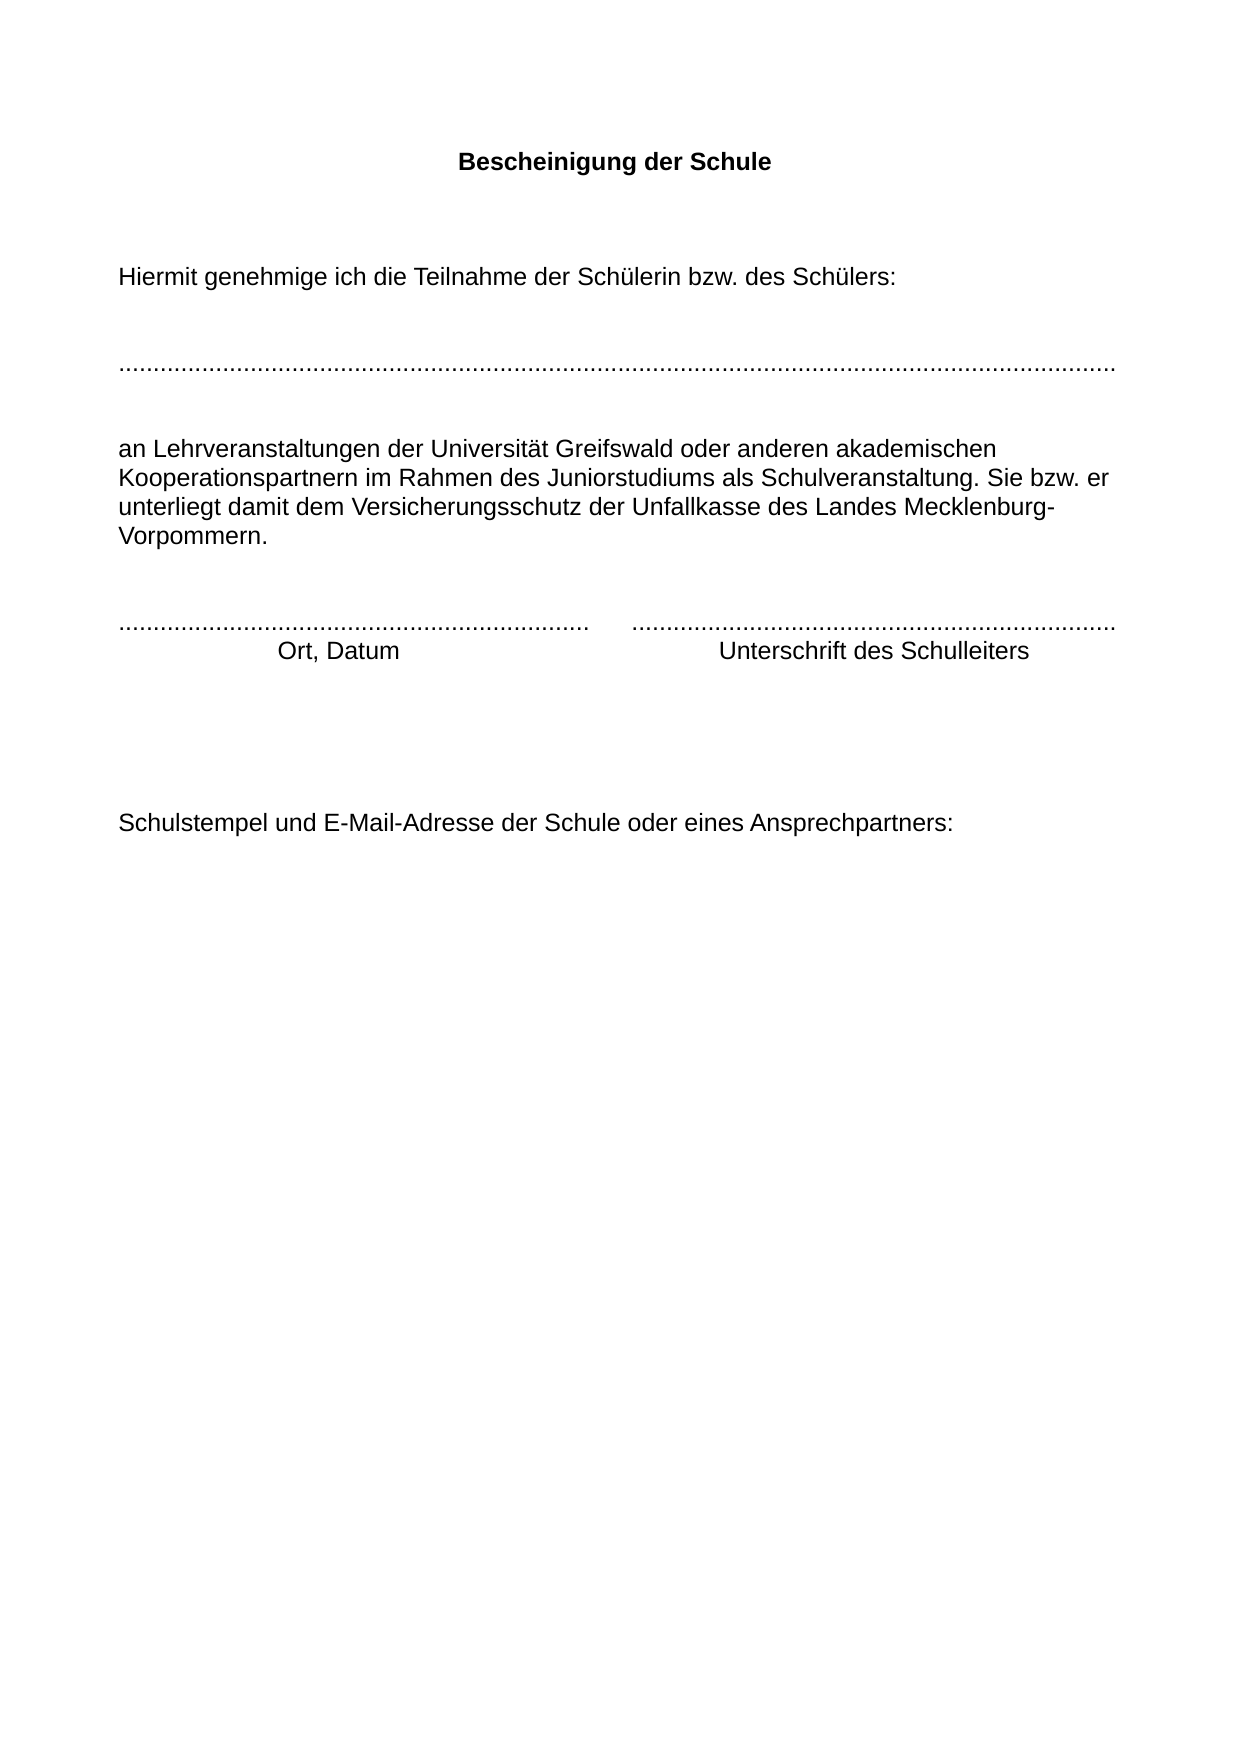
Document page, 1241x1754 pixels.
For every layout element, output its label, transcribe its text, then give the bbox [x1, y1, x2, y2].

text Hiermit genehmige ich die Teilnahme der Schülerin bzw. des Schülers: [118, 262, 1122, 291]
text .................................................................... ...................................................................... [118, 607, 1122, 636]
text Ort, Datum Unterschrift des Schulleiters [118, 636, 1122, 664]
text Schulstempel und E-Mail-Adresse der Schule oder eines Ansprechpartners: [118, 808, 1122, 837]
text an Lehrveranstaltungen der Universität Greifswald oder anderen akademischen Kooperationspartnern im Rahmen des Juniorstudiums als Schulveranstaltung. Sie bzw. er unterliegt damit dem Versicherungsschutz der Unfallkasse des Landes Mecklenburg-Vorpommern. [118, 434, 1122, 549]
text ................................................................................................................................................ [118, 348, 1122, 377]
text Bescheinigung der Schule [118, 147, 1122, 176]
